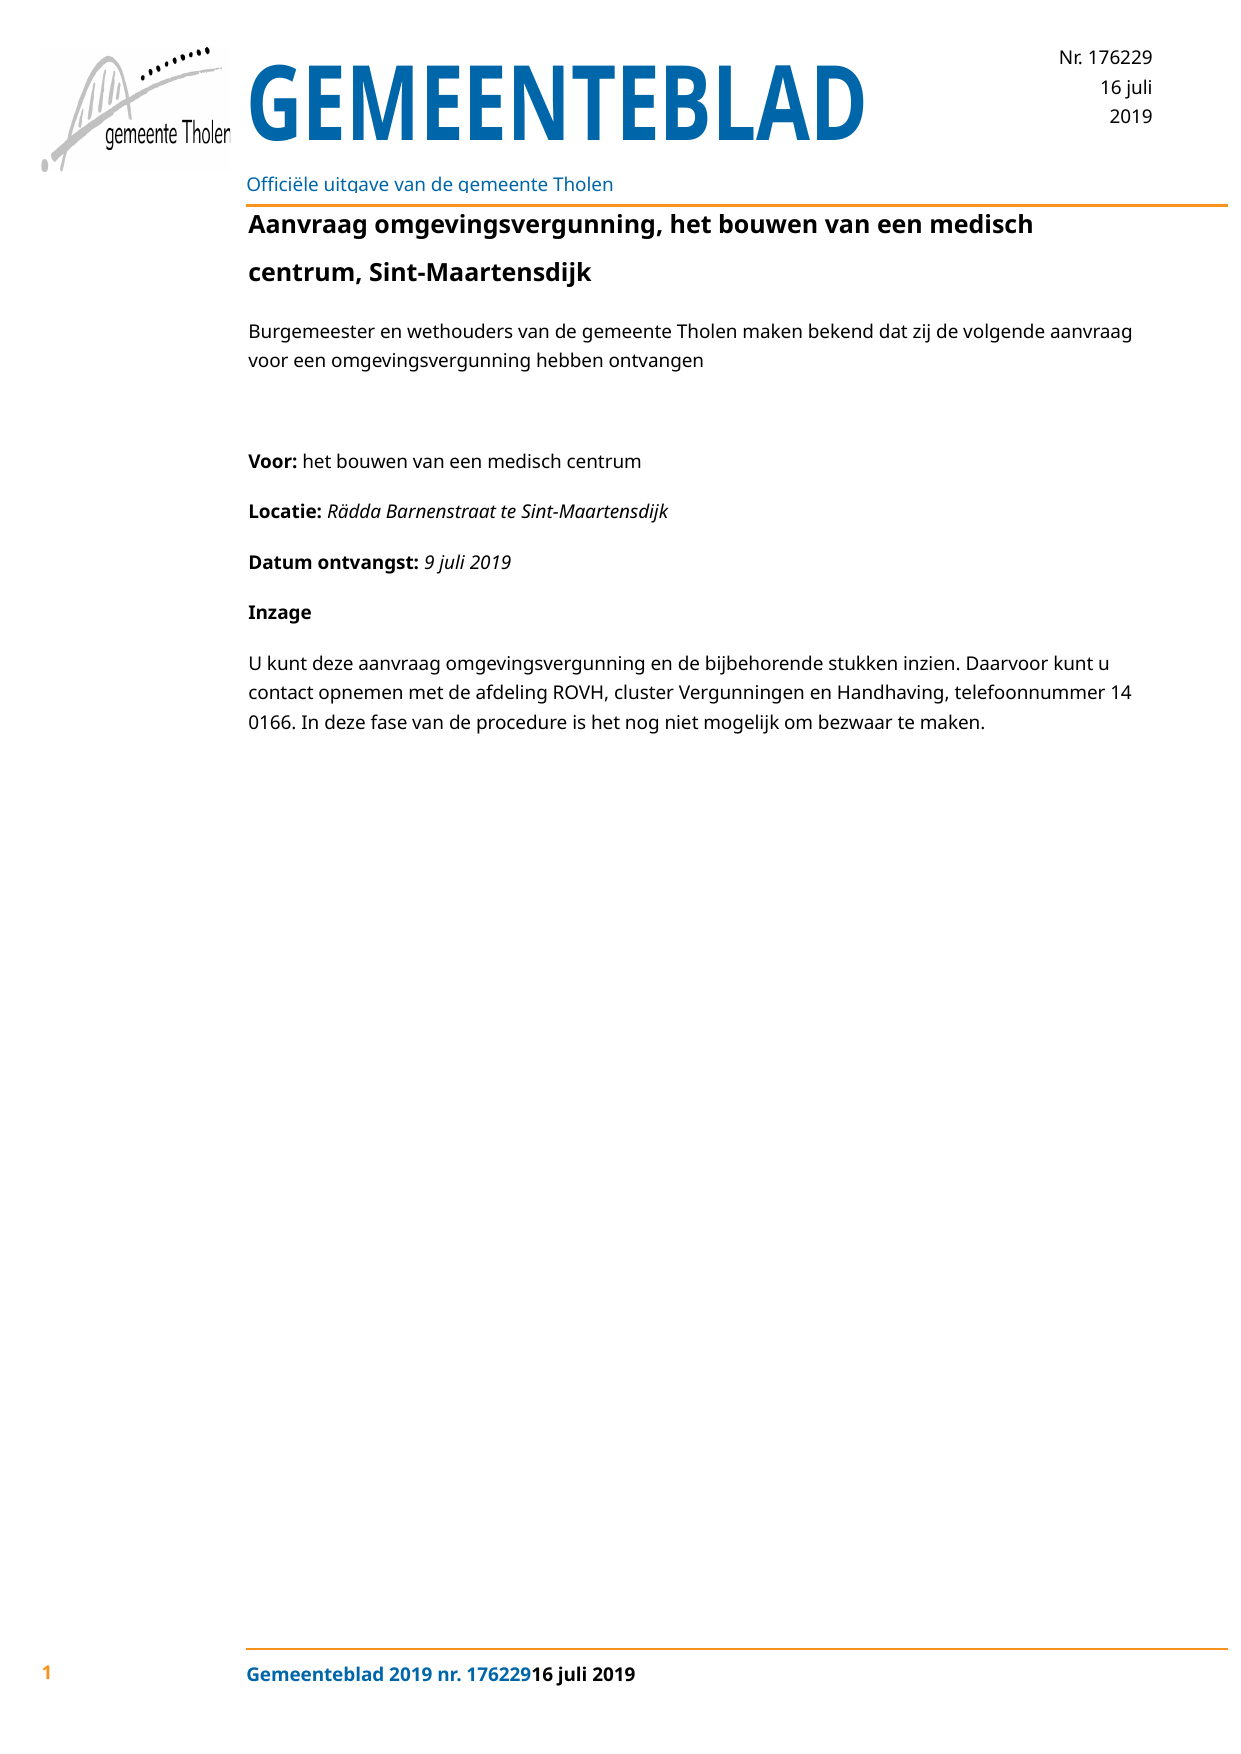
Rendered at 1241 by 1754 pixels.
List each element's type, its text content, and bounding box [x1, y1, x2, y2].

text Locatie: Rädda Barnenstraat te Sint-Maartensdijk [248, 499, 1152, 524]
text Voor: het bouwen van een medisch centrum [248, 448, 1152, 474]
text Inzage [248, 599, 1152, 625]
text Burgemeester en wethouders van de gemeente Tholen maken bekend dat zij de volgende aanvraag voor een omgevingsvergunning hebben ontvangen [248, 318, 1152, 373]
picture [41, 47, 231, 172]
text U kunt deze aanvraag omgevingsvergunning en de bijbehorende stukken inzien. Daarvoor kunt u contact opnemen met de afdeling ROVH, cluster Vergunningen en Handhaving, telefoonnummer 14 0166. In deze fase van de procedure is het nog niet mogelijk om bezwaar te maken. [248, 650, 1152, 735]
text Aanvraag omgevingsvergunning, het bouwen van een medisch centrum, Sint-Maartensdijk [248, 207, 1152, 288]
text Datum ontvangst: 9 juli 2019 [248, 549, 1152, 575]
